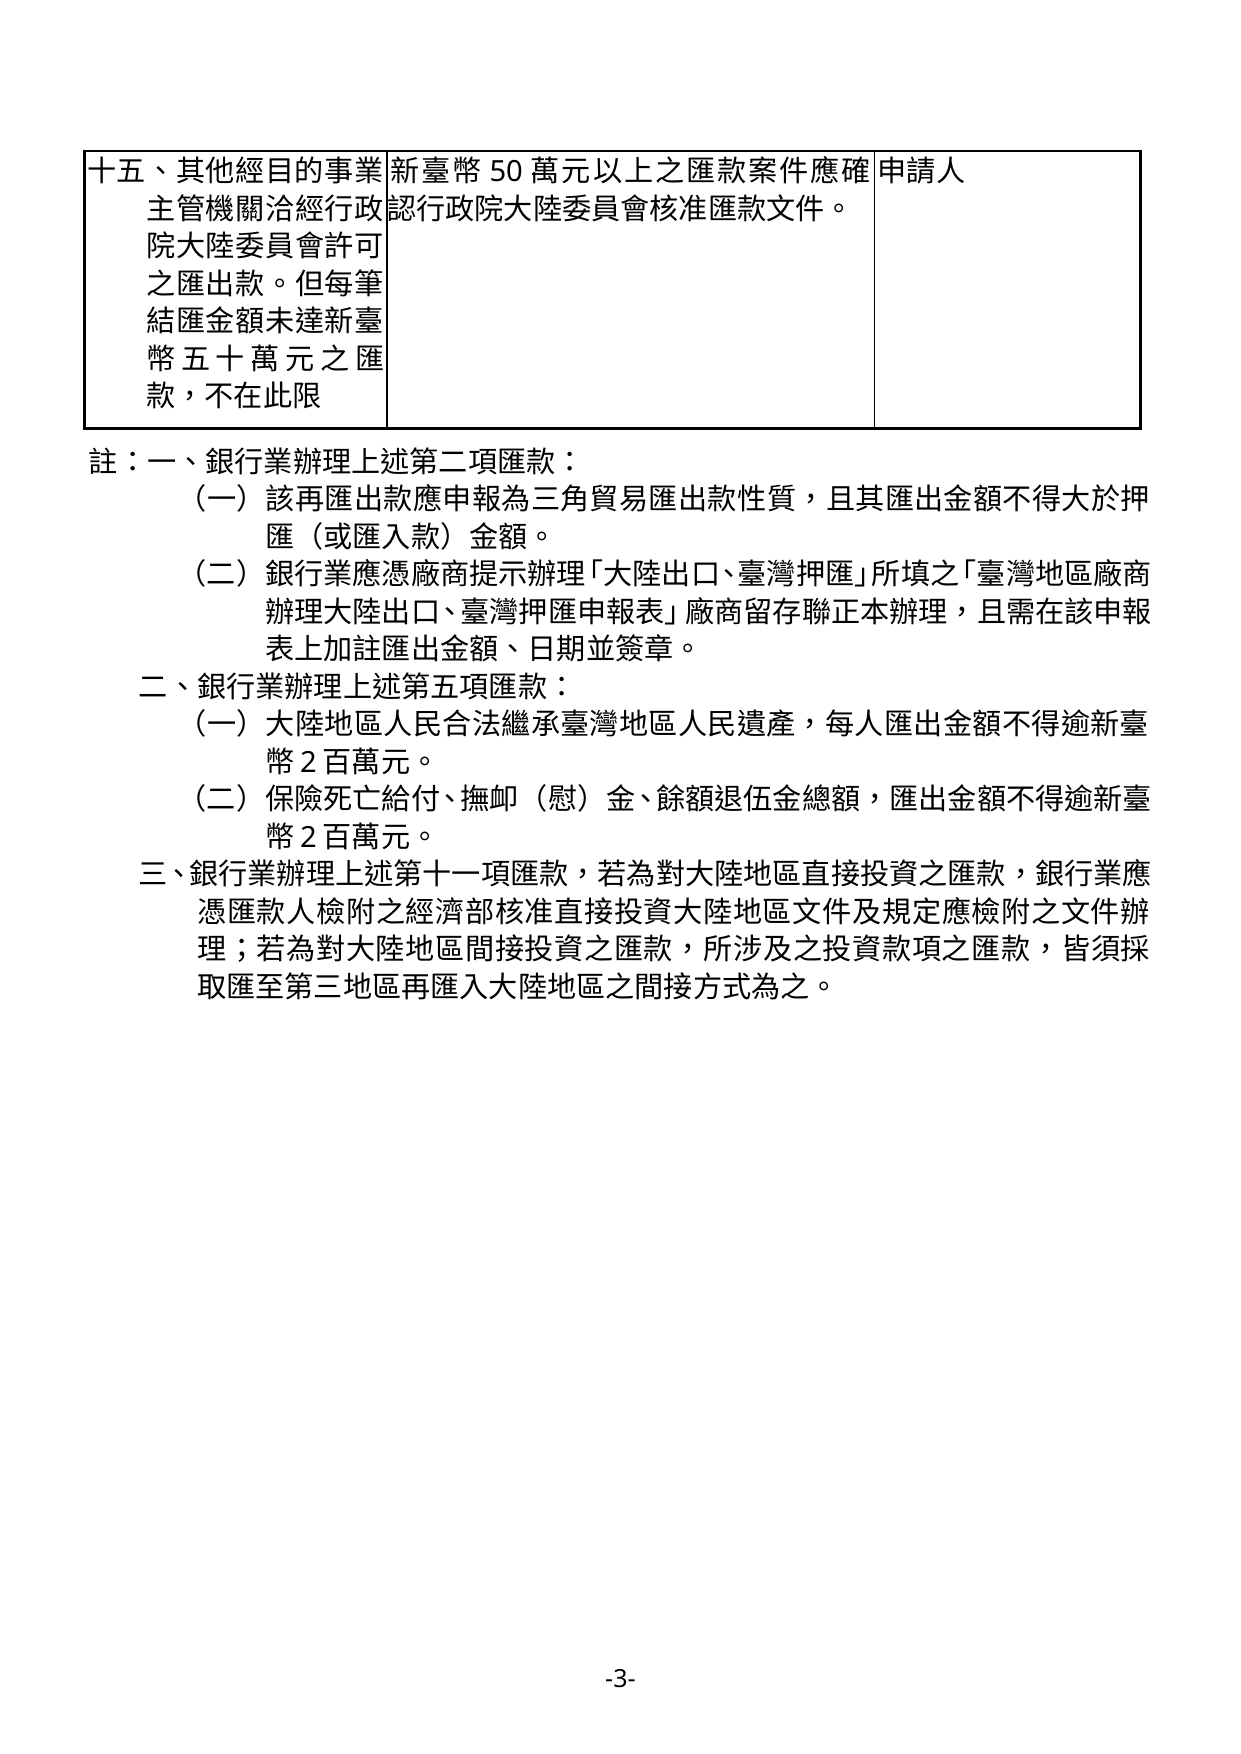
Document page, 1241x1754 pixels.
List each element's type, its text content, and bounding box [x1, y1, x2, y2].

text 三、銀行業辦理上述第十一項匯款，若為對大陸地區直接投資之匯款，銀行業應憑匯款人檢附之經濟部核准直接投資大陸地區文件及規定應檢附之文件辦理；若為對大陸地區間接投資之匯款，所涉及之投資款項之匯款，皆須採取匯至第三地區再匯入大陸地區之間接方式為之。 [139, 855, 1152, 1005]
text （一）大陸地區人民合法繼承臺灣地區人民遺產，每人匯出金額不得逾新臺幣2百萬元。 [177, 705, 1152, 780]
text 註：一、銀行業辦理上述第二項匯款： [89, 442, 1152, 480]
table_cell 申請人 [875, 152, 1139, 427]
text （一）該再匯出款應申報為三角貿易匯出款性質，且其匯出金額不得大於押匯（或匯入款）金額。 [177, 480, 1152, 555]
text 二、銀行業辦理上述第五項匯款： [139, 667, 1152, 705]
text （二）保險死亡給付、撫卹（慰）金、餘額退伍金總額，匯出金額不得逾新臺幣2百萬元。 [177, 780, 1152, 855]
text （二）銀行業應憑廠商提示辦理「大陸出口、臺灣押匯」所填之「臺灣地區廠商辦理大陸出口、臺灣押匯申報表」廠商留存聯正本辦理，且需在該申報表上加註匯出金額、日期並簽章。 [177, 555, 1152, 667]
table_cell 新臺幣50萬元以上之匯款案件應確認行政院大陸委員會核准匯款文件。 [388, 152, 874, 427]
table_cell 十五、其他經目的事業主管機關洽經行政院大陸委員會許可之匯出款。但每筆結匯金額未達新臺幣五十萬元之匯款，不在此限 [86, 152, 386, 427]
